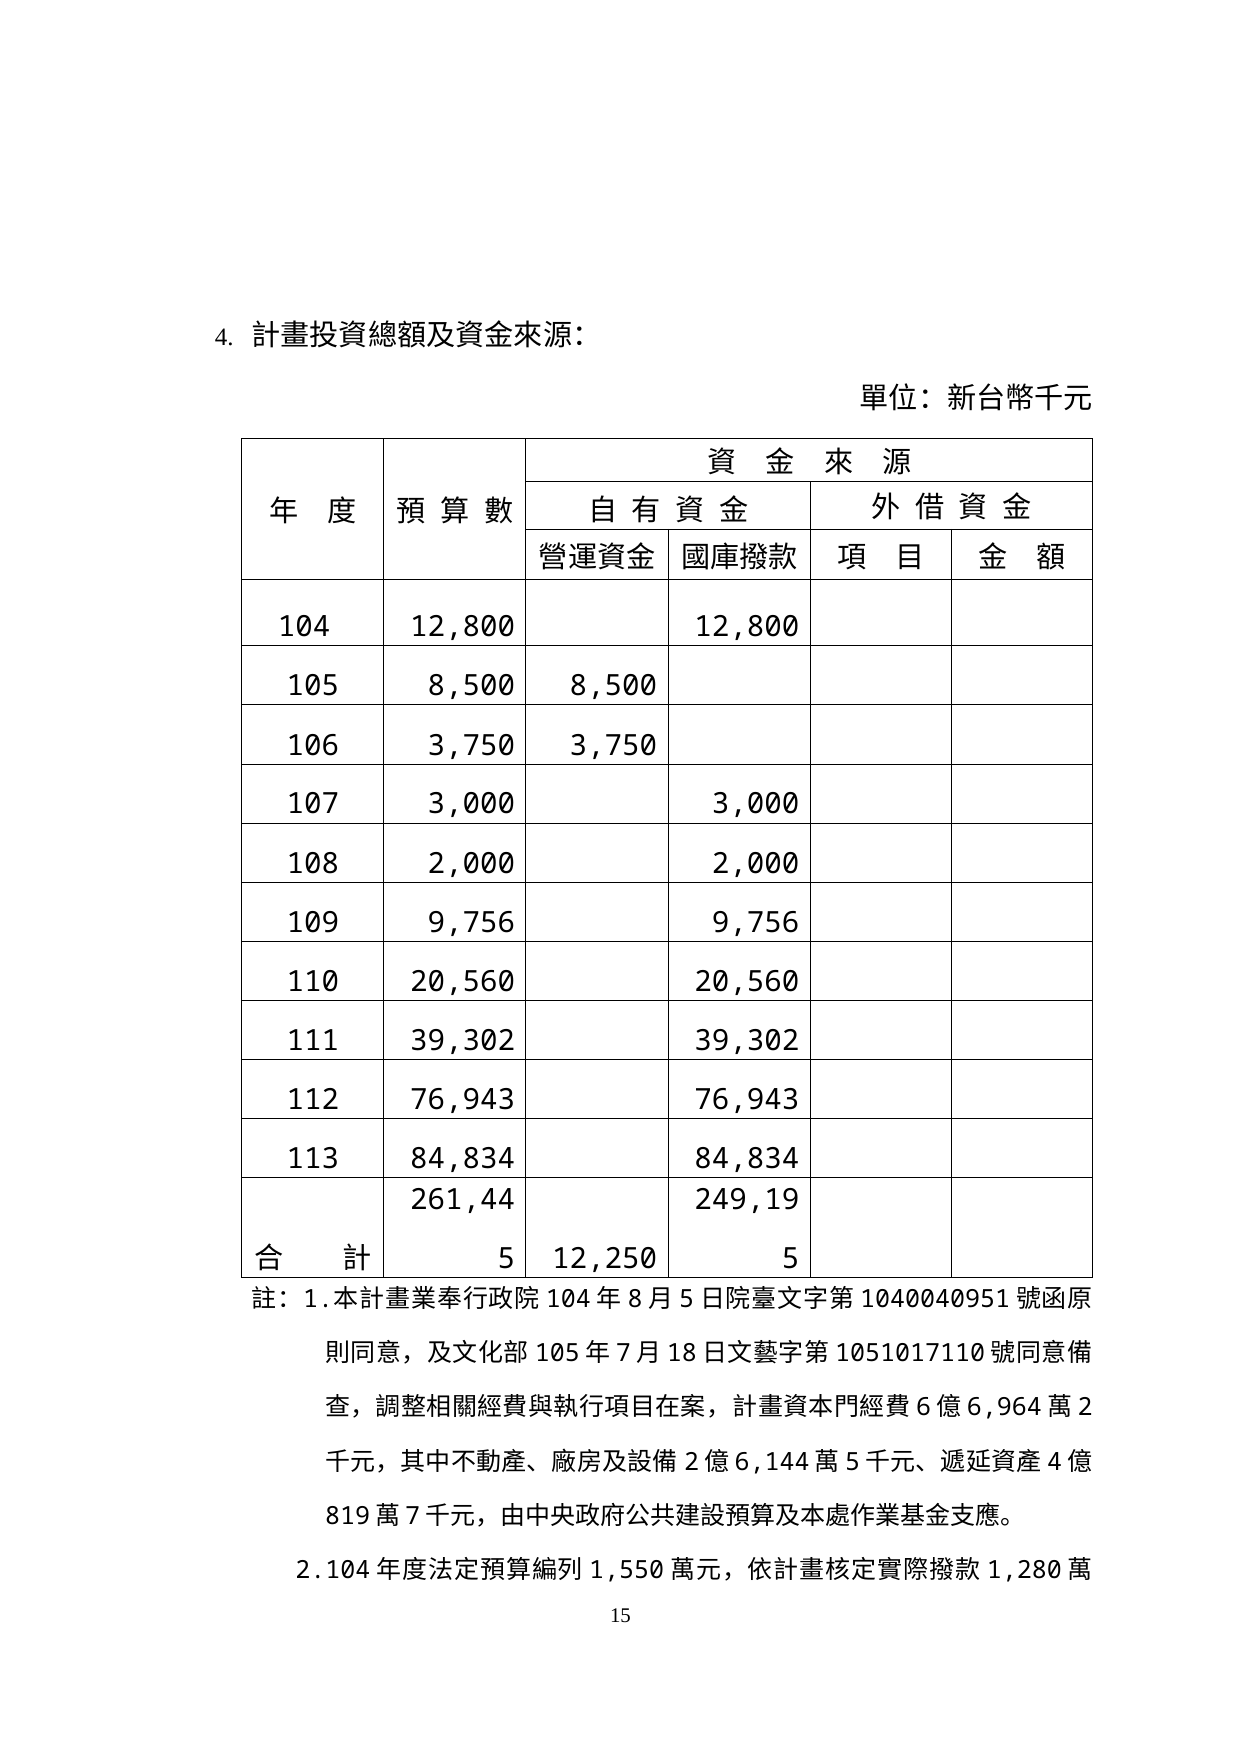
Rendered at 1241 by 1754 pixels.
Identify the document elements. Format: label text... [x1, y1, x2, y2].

table_cell 105 [242, 646, 383, 704]
table_cell 合 計 [242, 1178, 383, 1277]
table_header 預 算 數 [384, 439, 525, 579]
table_cell 104 [242, 580, 383, 645]
table_cell 110 [242, 942, 383, 1000]
table_cell 112 [242, 1060, 383, 1118]
table_cell 2,000 [384, 824, 525, 882]
table_cell 8,500 [526, 646, 668, 704]
table_cell 12,800 [384, 580, 525, 645]
table_cell [952, 705, 1092, 763]
table_cell 261,445 [384, 1178, 525, 1277]
table_cell 84,834 [669, 1119, 810, 1177]
list 2.104年度法定預算編列1,550萬元，依計畫核定實際撥款1,280萬 [295, 1550, 1093, 1586]
table_cell 111 [242, 1001, 383, 1059]
table_cell [952, 1001, 1092, 1059]
table_cell 3,750 [384, 705, 525, 763]
table_cell [952, 1119, 1092, 1177]
table_cell 12,800 [669, 580, 810, 645]
table_cell [811, 705, 951, 763]
list 計畫投資總額及資金來源： [148, 311, 1093, 354]
table_cell [952, 765, 1092, 822]
table_cell 39,302 [669, 1001, 810, 1059]
table_cell [811, 1060, 951, 1118]
table_cell [669, 646, 810, 704]
table_header 資 金 來 源 [526, 439, 1092, 481]
table_cell [526, 765, 668, 822]
table_cell 3,750 [526, 705, 668, 763]
table_cell [811, 883, 951, 941]
table_cell [952, 1060, 1092, 1118]
table_cell [669, 705, 810, 763]
list 單位：新台幣千元 [251, 375, 1093, 417]
table_cell [952, 824, 1092, 882]
table_cell [811, 765, 951, 822]
table_cell 項 目 [811, 530, 951, 579]
table_cell 9,756 [669, 883, 810, 941]
table_cell [952, 942, 1092, 1000]
table_cell 249,195 [669, 1178, 810, 1277]
table_cell 營運資金 [526, 530, 668, 579]
table_cell 金 額 [952, 530, 1092, 579]
table_cell 107 [242, 765, 383, 822]
table_cell [811, 646, 951, 704]
table_cell [952, 580, 1092, 645]
table_cell [526, 1060, 668, 1118]
table_header 年 度 [242, 439, 383, 579]
table_cell 106 [242, 705, 383, 763]
table_cell 2,000 [669, 824, 810, 882]
table_cell 108 [242, 824, 383, 882]
table_cell 12,250 [526, 1178, 668, 1277]
table_cell [811, 580, 951, 645]
table_cell [811, 1001, 951, 1059]
table_cell [811, 942, 951, 1000]
table_cell 76,943 [384, 1060, 525, 1118]
table_cell 76,943 [669, 1060, 810, 1118]
table_cell [811, 1178, 951, 1277]
table_cell 國庫撥款 [669, 530, 810, 579]
table_cell 自 有 資 金 [526, 482, 810, 529]
text 註：1.本計畫業奉行政院104年8月5日院臺文字第1040040951號函原則同意，及文化部105年7月18日文藝字第1051017110號同意備查，調整相關經費與執行項目在案，計畫資本門經費6億6,964萬2千元，其中不動產、廠房及設備2億6,144萬5千元、遞延資產4億819萬7千元，由中央政府公共建設預算及本處作業基金支應。 [251, 1278, 1093, 1532]
table_cell [526, 1119, 668, 1177]
table_cell 外 借 資 金 [811, 482, 1092, 529]
table_cell 109 [242, 883, 383, 941]
table_cell 3,000 [669, 765, 810, 822]
table_cell 3,000 [384, 765, 525, 822]
table_cell 9,756 [384, 883, 525, 941]
table_cell [952, 883, 1092, 941]
table_cell 20,560 [669, 942, 810, 1000]
table_cell [526, 1001, 668, 1059]
table_cell [952, 1178, 1092, 1277]
table_cell 39,302 [384, 1001, 525, 1059]
table_cell 8,500 [384, 646, 525, 704]
table_cell 20,560 [384, 942, 525, 1000]
table_cell [526, 580, 668, 645]
table_cell [811, 824, 951, 882]
table_cell 113 [242, 1119, 383, 1177]
table_cell [526, 824, 668, 882]
table_cell [952, 646, 1092, 704]
table_cell [526, 883, 668, 941]
table_cell [526, 942, 668, 1000]
table_cell [811, 1119, 951, 1177]
table_cell 84,834 [384, 1119, 525, 1177]
